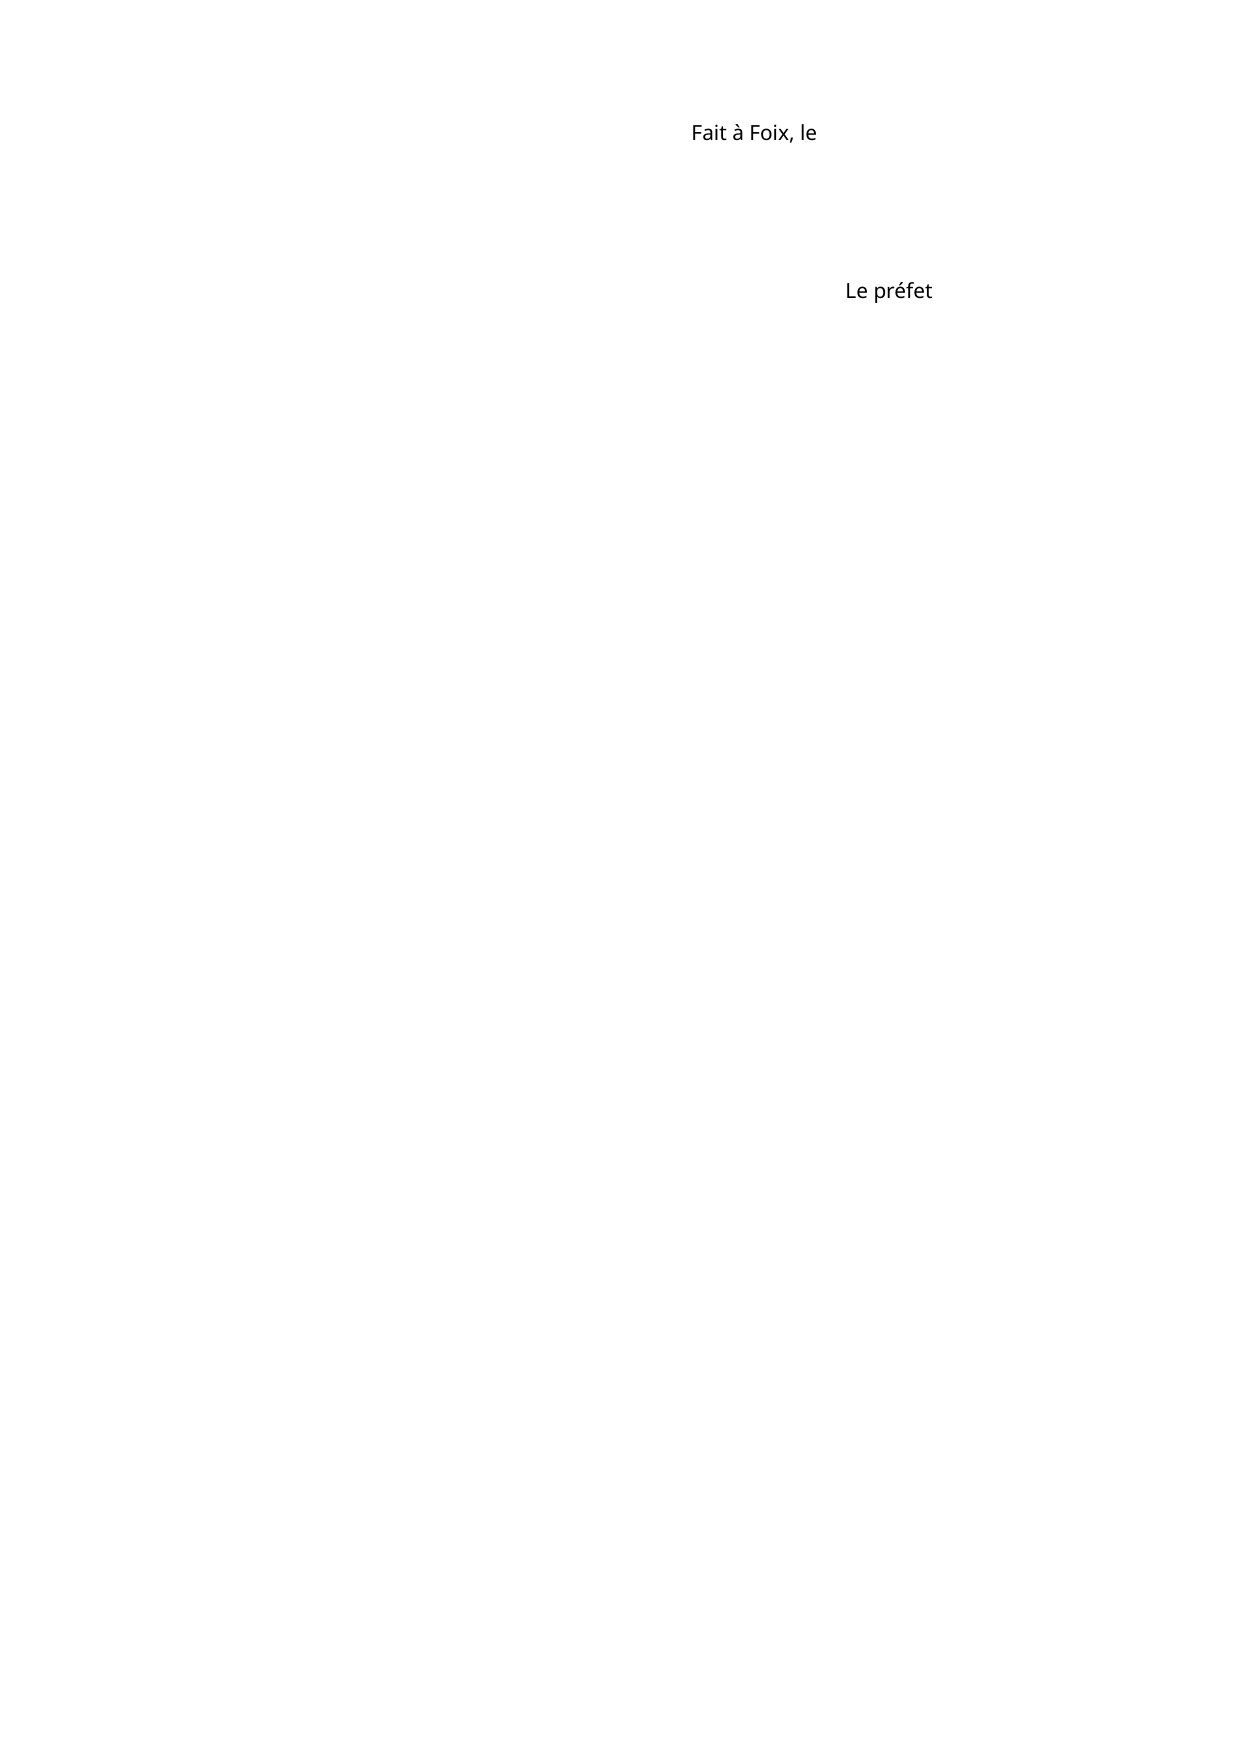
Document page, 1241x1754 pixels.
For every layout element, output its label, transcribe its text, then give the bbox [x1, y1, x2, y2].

text Le préfet [638, 277, 1140, 305]
text Fait à Foix, le [691, 118, 1140, 147]
